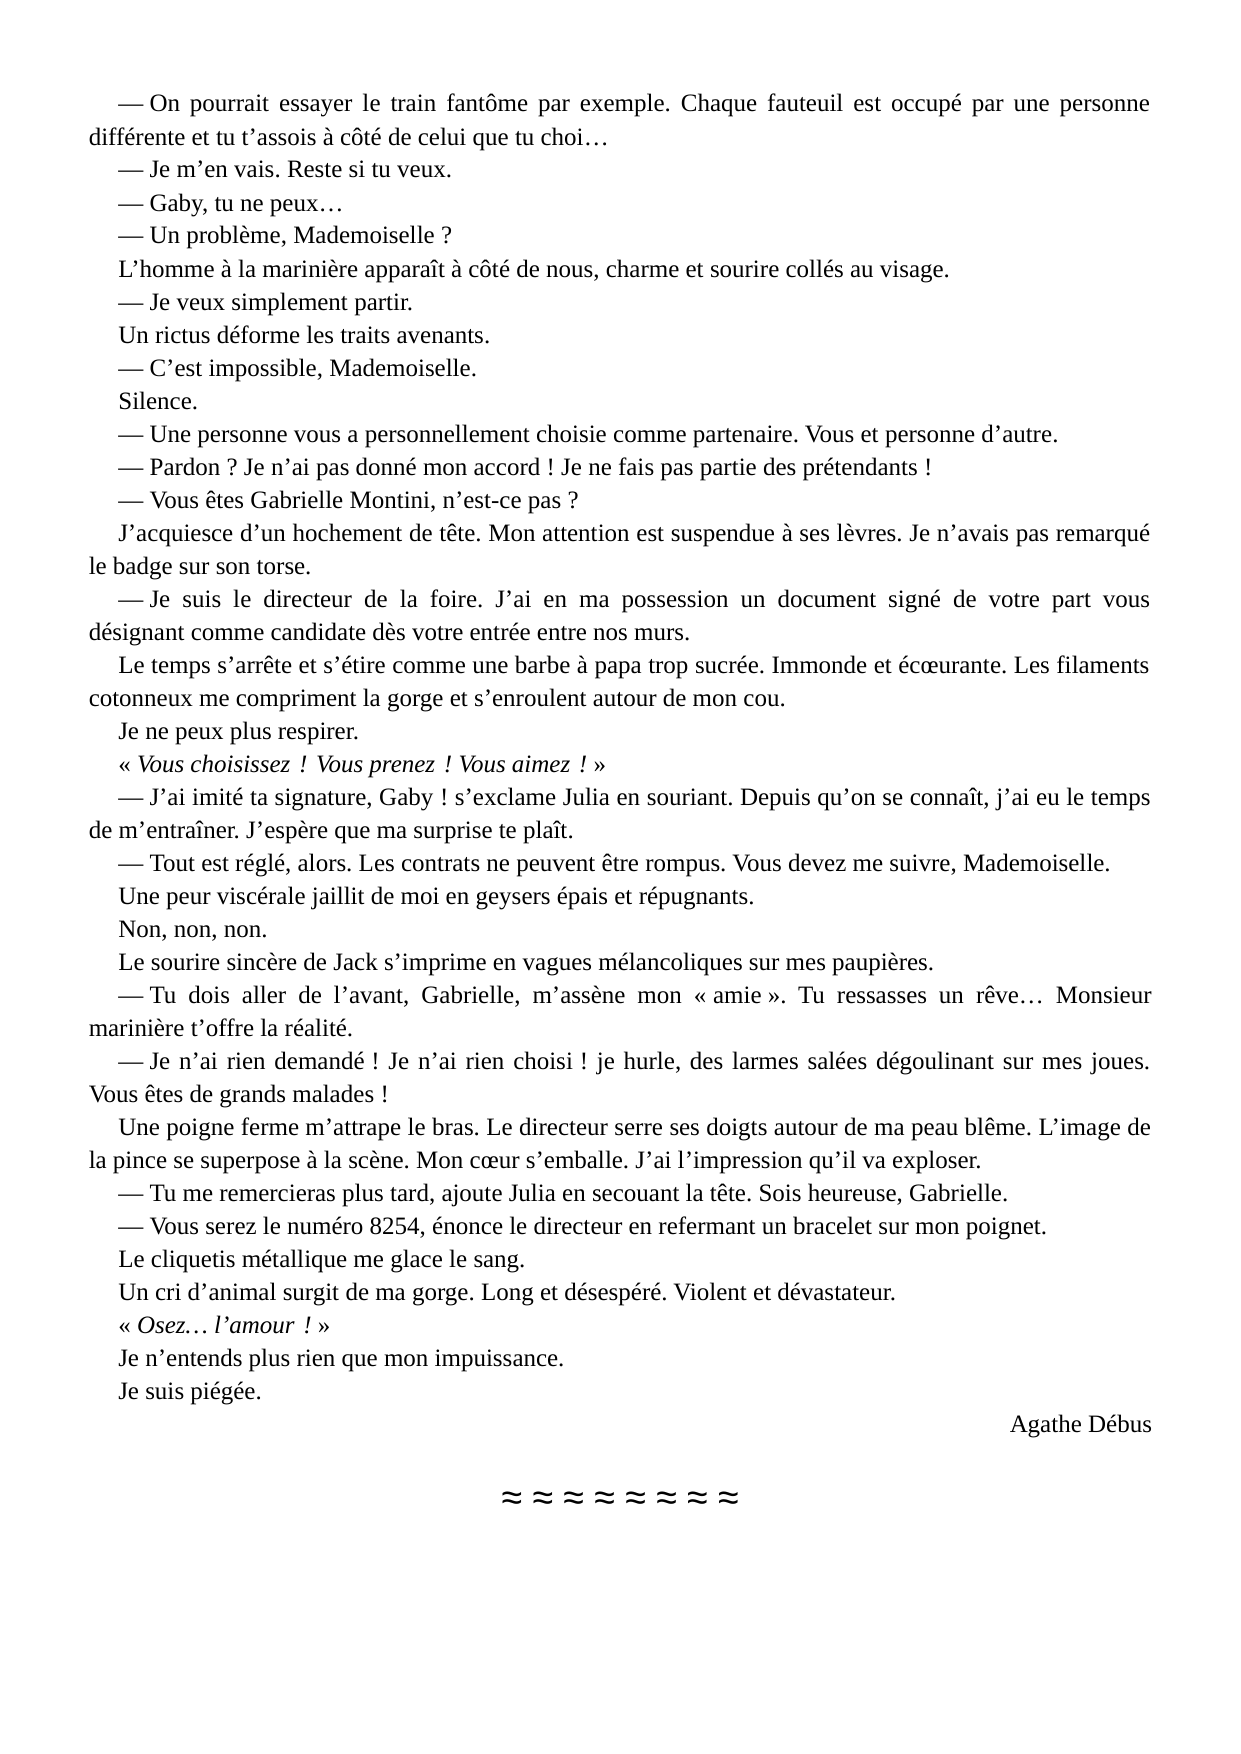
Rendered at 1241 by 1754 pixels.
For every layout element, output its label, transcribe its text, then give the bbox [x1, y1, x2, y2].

text — Je m’en vais. Reste si tu veux. [88, 154, 1152, 183]
text Le temps s’arrête et s’étire comme une barbe à papa trop sucrée. Immonde et écœurante. Les filaments cotonneux me compriment la gorge et s’enroulent autour de mon cou. [88, 650, 1152, 712]
text — Une personne vous a personnellement choisie comme partenaire. Vous et personne d’autre. [88, 419, 1152, 447]
text J’acquiesce d’un hochement de tête. Mon attention est suspendue à ses lèvres. Je n’avais pas remarqué le badge sur son torse. [88, 518, 1152, 579]
text Non, non, non. [88, 914, 1152, 943]
text L’homme à la marinière apparaît à côté de nous, charme et sourire collés au visage. [88, 254, 1152, 282]
text — Je suis le directeur de la foire. J’ai en ma possession un document signé de votre part vous désignant comme candidate dès votre entrée entre nos murs. [88, 584, 1152, 646]
text — C’est impossible, Mademoiselle. [88, 353, 1152, 381]
text Agathe Débus [88, 1409, 1152, 1438]
text — Je n’ai rien demandé ! Je n’ai rien choisi ! je hurle, des larmes salées dégoulinant sur mes joues. Vous êtes de grands malades ! [88, 1046, 1152, 1108]
text — Gaby, tu ne peux… [88, 188, 1152, 216]
text Une poigne ferme m’attrape le bras. Le directeur serre ses doigts autour de ma peau blême. L’image de la pince se superpose à la scène. Mon cœur s’emballe. J’ai l’impression qu’il va exploser. [88, 1112, 1152, 1174]
text — On pourrait essayer le train fantôme par exemple. Chaque fauteuil est occupé par une personne différente et tu t’assois à côté de celui que tu choi… [88, 88, 1152, 150]
text ≈ ≈ ≈ ≈ ≈ ≈ ≈ ≈ [88, 1475, 1152, 1518]
text — J’ai imité ta signature, Gaby ! s’exclame Julia en souriant. Depuis qu’on se connaît, j’ai eu le temps de m’entraîner. J’espère que ma surprise te plaît. [88, 782, 1152, 844]
text « Osez… l’amour ! » [88, 1310, 1152, 1339]
text — Un problème, Mademoiselle ? [88, 221, 1152, 249]
text Un rictus déforme les traits avenants. [88, 320, 1152, 348]
text — Tu me remercieras plus tard, ajoute Julia en secouant la tête. Sois heureuse, Gabrielle. [88, 1178, 1152, 1207]
text — Tu dois aller de l’avant, Gabrielle, m’assène mon « amie ». Tu ressasses un rêve… Monsieur marinière t’offre la réalité. [88, 980, 1152, 1042]
text Je suis piégée. [88, 1376, 1152, 1405]
text — Tout est réglé, alors. Les contrats ne peuvent être rompus. Vous devez me suivre, Mademoiselle. [88, 848, 1152, 877]
text Un cri d’animal surgit de ma gorge. Long et désespéré. Violent et dévastateur. [88, 1277, 1152, 1306]
text — Je veux simplement partir. [88, 287, 1152, 315]
text Le cliquetis métallique me glace le sang. [88, 1244, 1152, 1273]
text « Vous choisissez ! Vous prenez ! Vous aimez ! » [88, 749, 1152, 778]
text Je n’entends plus rien que mon impuissance. [88, 1343, 1152, 1372]
text Une peur viscérale jaillit de moi en geysers épais et répugnants. [88, 881, 1152, 910]
text — Pardon ? Je n’ai pas donné mon accord ! Je ne fais pas partie des prétendants ! [88, 452, 1152, 481]
text — Vous serez le numéro 8254, énonce le directeur en refermant un bracelet sur mon poignet. [88, 1211, 1152, 1240]
text Je ne peux plus respirer. [88, 716, 1152, 745]
text Silence. [88, 386, 1152, 414]
text — Vous êtes Gabrielle Montini, n’est-ce pas ? [88, 485, 1152, 513]
text Le sourire sincère de Jack s’imprime en vagues mélancoliques sur mes paupières. [88, 947, 1152, 976]
